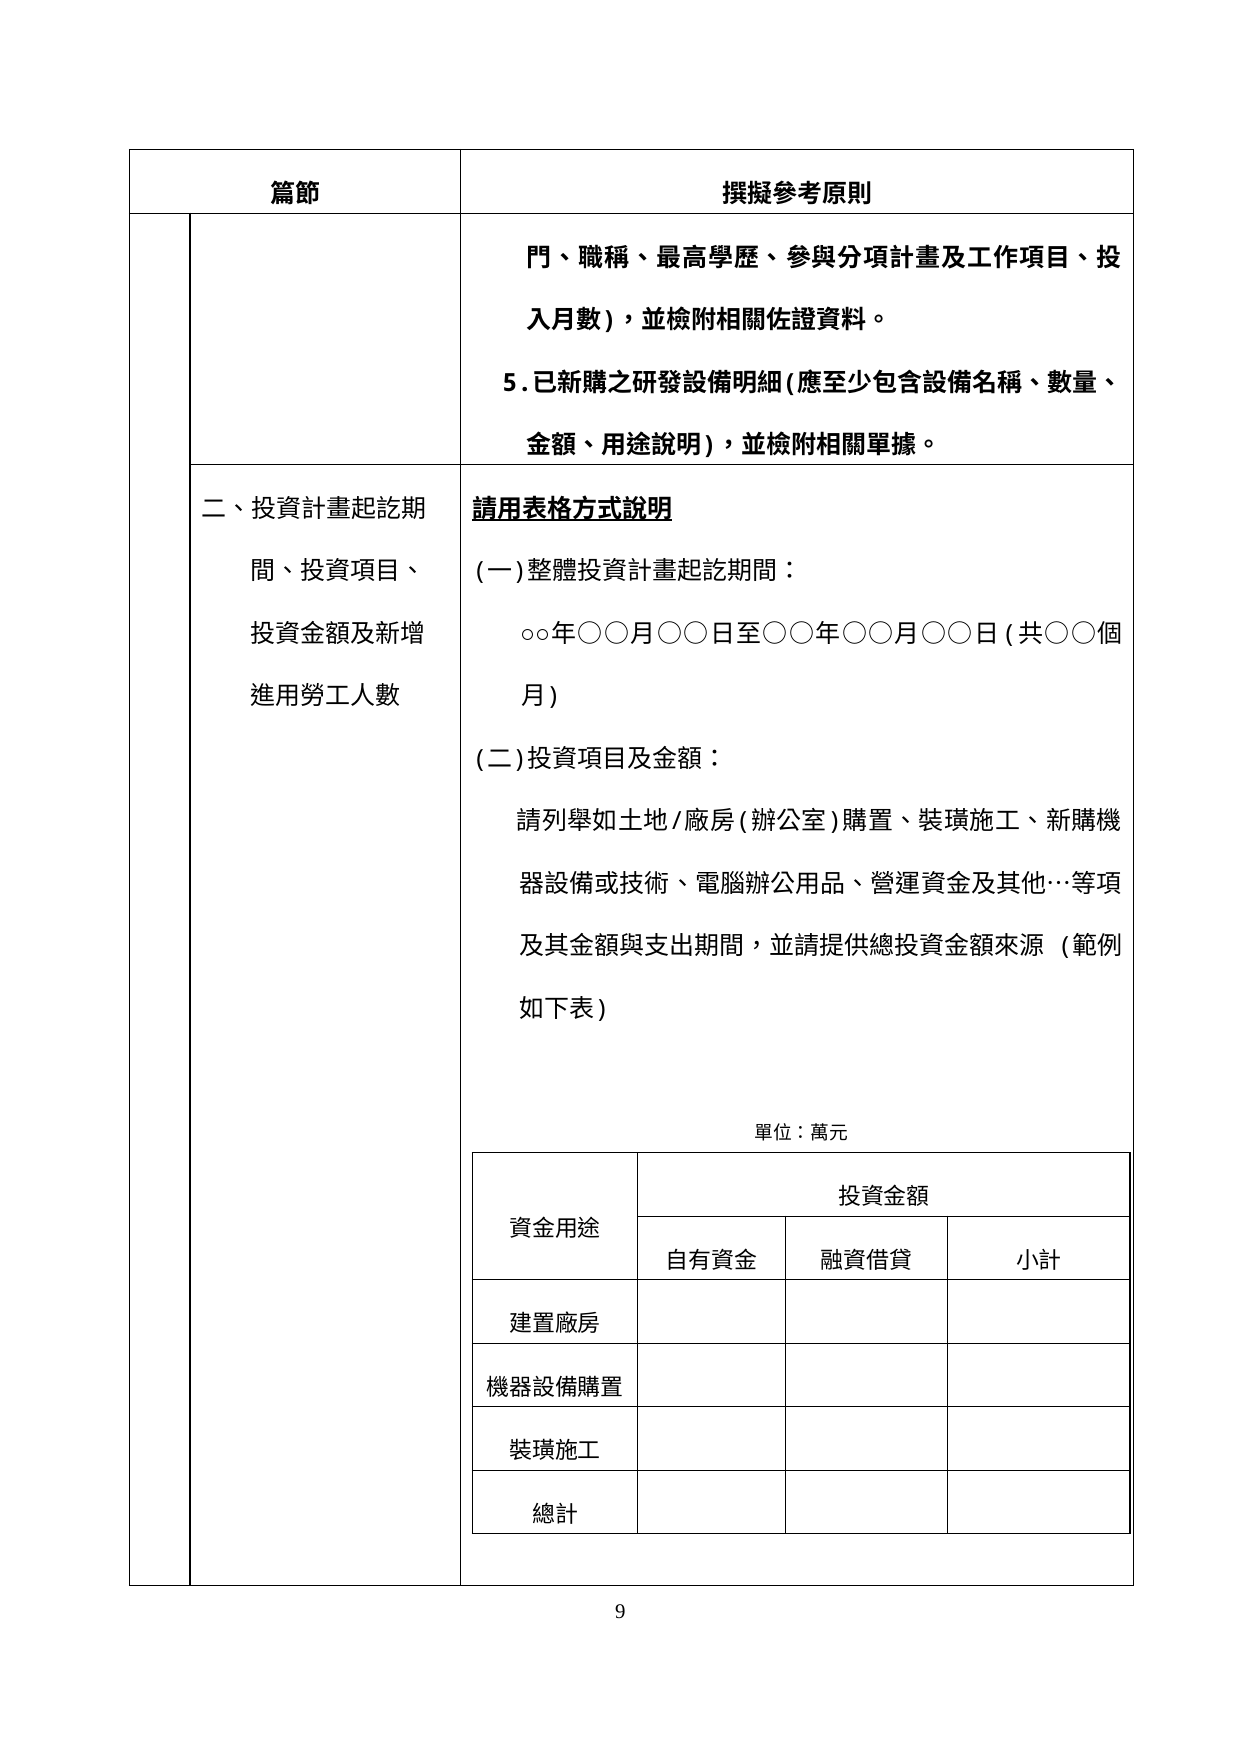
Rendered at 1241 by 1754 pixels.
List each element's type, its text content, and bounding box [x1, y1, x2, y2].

table_cell 機器設備購置 [473, 1344, 637, 1406]
table_cell 小計 [948, 1217, 1129, 1279]
table_cell [191, 214, 460, 463]
table_cell [638, 1280, 785, 1343]
table_header 撰擬參考原則 [461, 150, 1133, 212]
table_cell [948, 1344, 1129, 1406]
table_cell 總計 [473, 1471, 637, 1533]
table_cell 二、投資計畫起訖期間、投資項目、投資金額及新增進用勞工人數 [191, 465, 460, 1585]
table_header 資金用途 [473, 1153, 637, 1279]
table_cell [786, 1344, 947, 1406]
table_header 投資金額 [638, 1153, 1129, 1216]
table_cell 自有資金 [638, 1217, 785, 1279]
table_cell [948, 1407, 1129, 1470]
table_cell [638, 1344, 785, 1406]
table_cell 請用表格方式說明 (一)整體投資計畫起訖期間： ○○年○○月○○日至○○年○○月○○日(共○○個月) (二)投資項目及金額： 請列舉如土地/廠房(辦公室)購置、裝璜施工、新購機器設備或技術、電腦辦公用品、營運資金及其他…等項及其金額與支出期間，並請提供總投資金額來源 (範例如下表) 單位：萬元 [461, 465, 1133, 1585]
table_cell 門、職稱、最高學歷、參與分項計畫及工作項目、投入月數)，並檢附相關佐證資料。 5.已新購之研發設備明細(應至少包含設備名稱、數量、金額、用途說明)，並檢附相關單據。 [461, 214, 1133, 463]
table_cell [130, 214, 189, 1585]
table_cell [786, 1407, 947, 1470]
table_cell [786, 1471, 947, 1533]
table_cell [638, 1407, 785, 1470]
table_header 篇節 [130, 150, 460, 212]
table_cell 裝璜施工 [473, 1407, 637, 1470]
table_cell [948, 1280, 1129, 1343]
table_cell 建置廠房 [473, 1280, 637, 1343]
table_cell [638, 1471, 785, 1533]
table_cell [948, 1471, 1129, 1533]
table_cell [786, 1280, 947, 1343]
table_cell 融資借貸 [786, 1217, 947, 1279]
